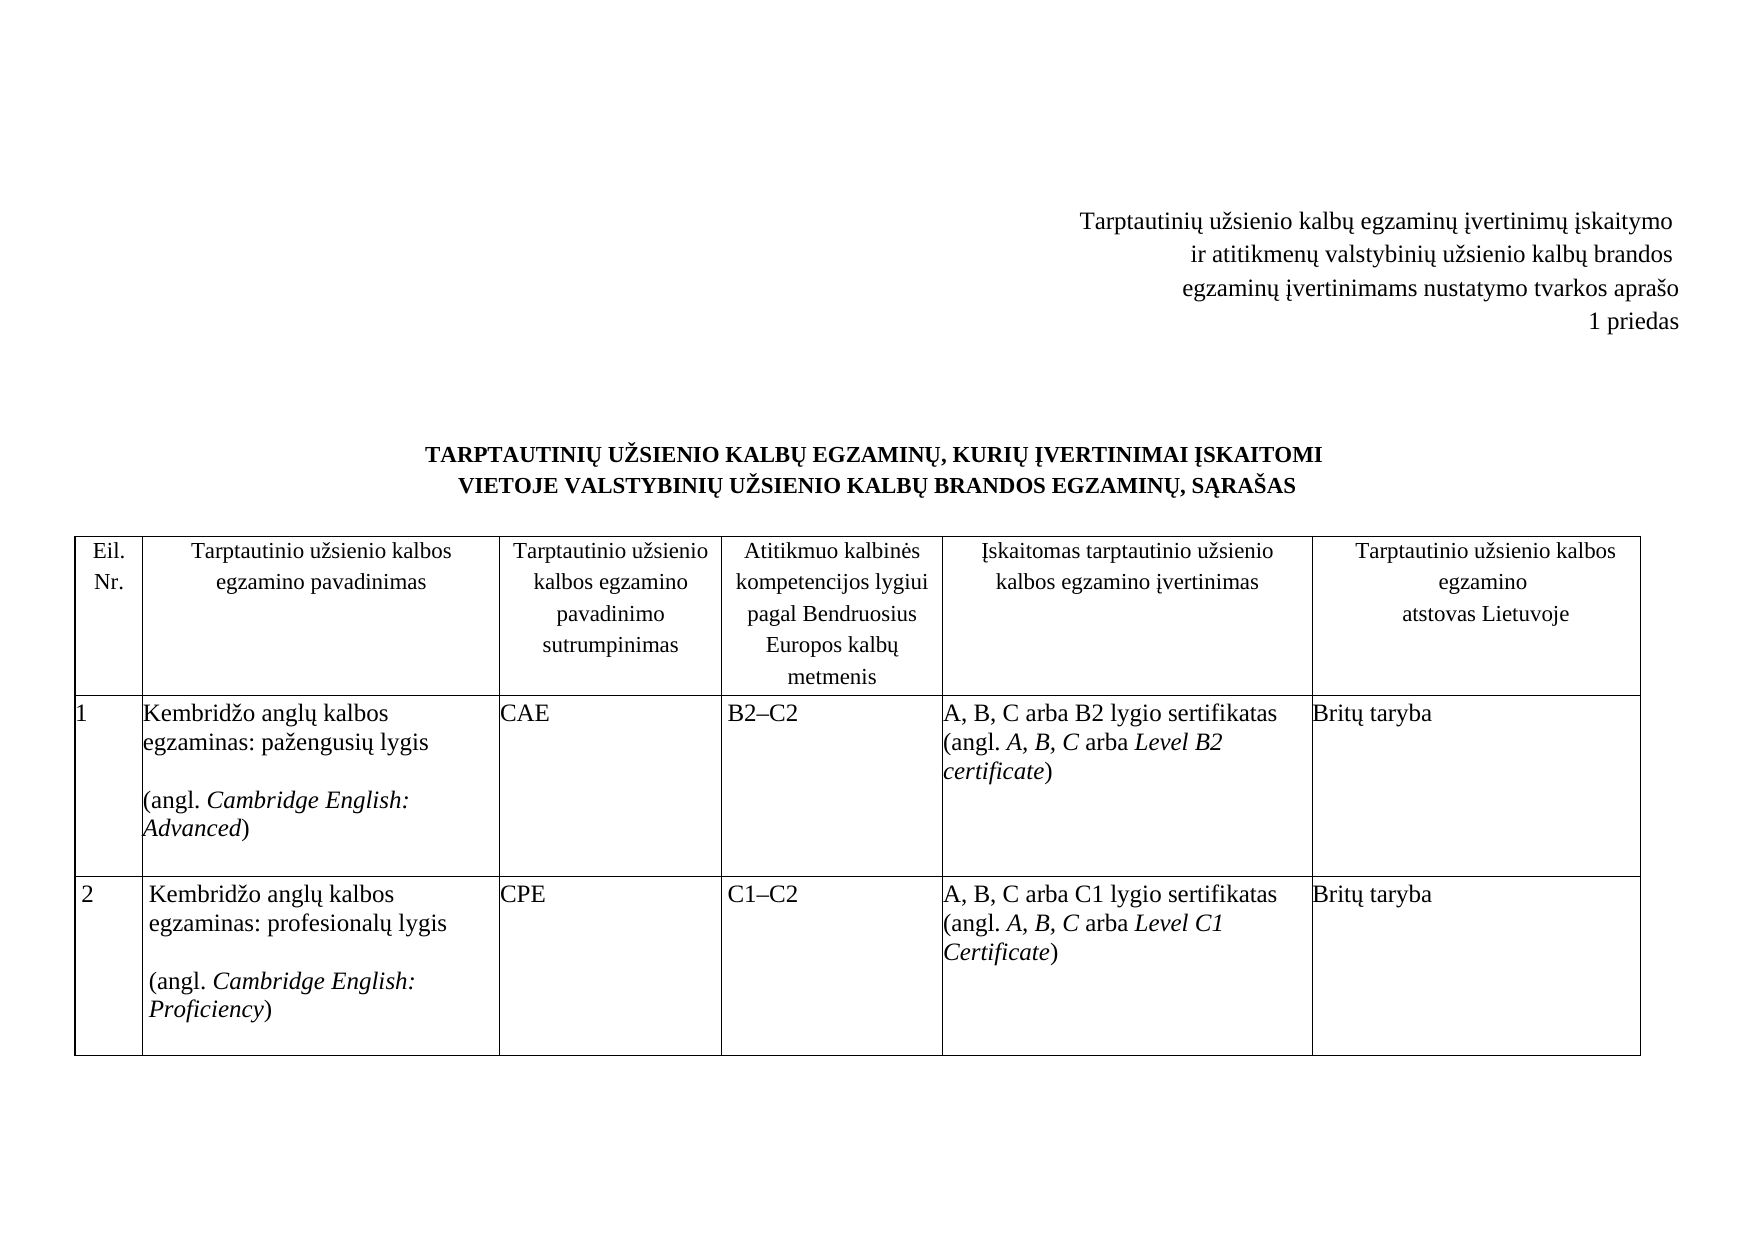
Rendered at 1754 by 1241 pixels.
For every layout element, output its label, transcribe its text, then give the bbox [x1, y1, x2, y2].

text Tarptautinių užsienio kalbų egzaminų įvertinimų įskaitymo [75, 206, 1679, 235]
text ir atitikmenų valstybinių užsienio kalbų brandos [75, 239, 1679, 268]
text TARPTAUTINIŲ UŽSIENIO KALBŲ EGZAMINŲ, KURIŲ ĮVERTINIMAI ĮSKAITOMI VIETOJE VALSTYBINIŲ UŽSIENIO KALBŲ BRANDOS EGZAMINŲ, SĄRAŠAS [75, 441, 1679, 498]
text 1 priedas [75, 306, 1679, 335]
table_header Įskaitomas tarptautinio užsienio kalbos egzamino įvertinimas [943, 537, 1312, 694]
table_cell Kembridžo anglų kalbos egzaminas: profesionalų lygis (angl. Cambridge English: Proficiency) [143, 877, 499, 1055]
table_cell C1–C2 [722, 877, 942, 1055]
text egzaminų įvertinimams nustatymo tvarkos aprašo [75, 273, 1679, 301]
table_cell CAE [500, 696, 721, 876]
table_cell CPE [500, 877, 721, 1055]
table_header Eil. Nr. [76, 537, 142, 694]
table_cell Britų taryba [1313, 696, 1640, 876]
table_header Atitikmuo kalbinės kompetencijos lygiui pagal Bendruosius Europos kalbų metmenis [722, 537, 942, 694]
table_header Tarptautinio užsienio kalbos egzamino pavadinimas [143, 537, 499, 694]
table_cell B2–C2 [722, 696, 942, 876]
table_cell 2 [76, 877, 142, 1055]
table_cell A, B, C arba B2 lygio sertifikatas (angl. A, B, C arba Level B2 certificate) [943, 696, 1312, 876]
table_cell Britų taryba [1313, 877, 1640, 1055]
table_header Tarptautinio užsienio kalbos egzamino pavadinimo sutrumpinimas [500, 537, 721, 694]
table_cell 1 [76, 696, 142, 876]
table_cell A, B, C arba C1 lygio sertifikatas (angl. A, B, C arba Level C1 Certificate) [943, 877, 1312, 1055]
table_cell Kembridžo anglų kalbos egzaminas: pažengusių lygis (angl. Cambridge English: Advanced) [143, 696, 499, 876]
table_header Tarptautinio užsienio kalbos egzamino atstovas Lietuvoje [1313, 537, 1640, 694]
